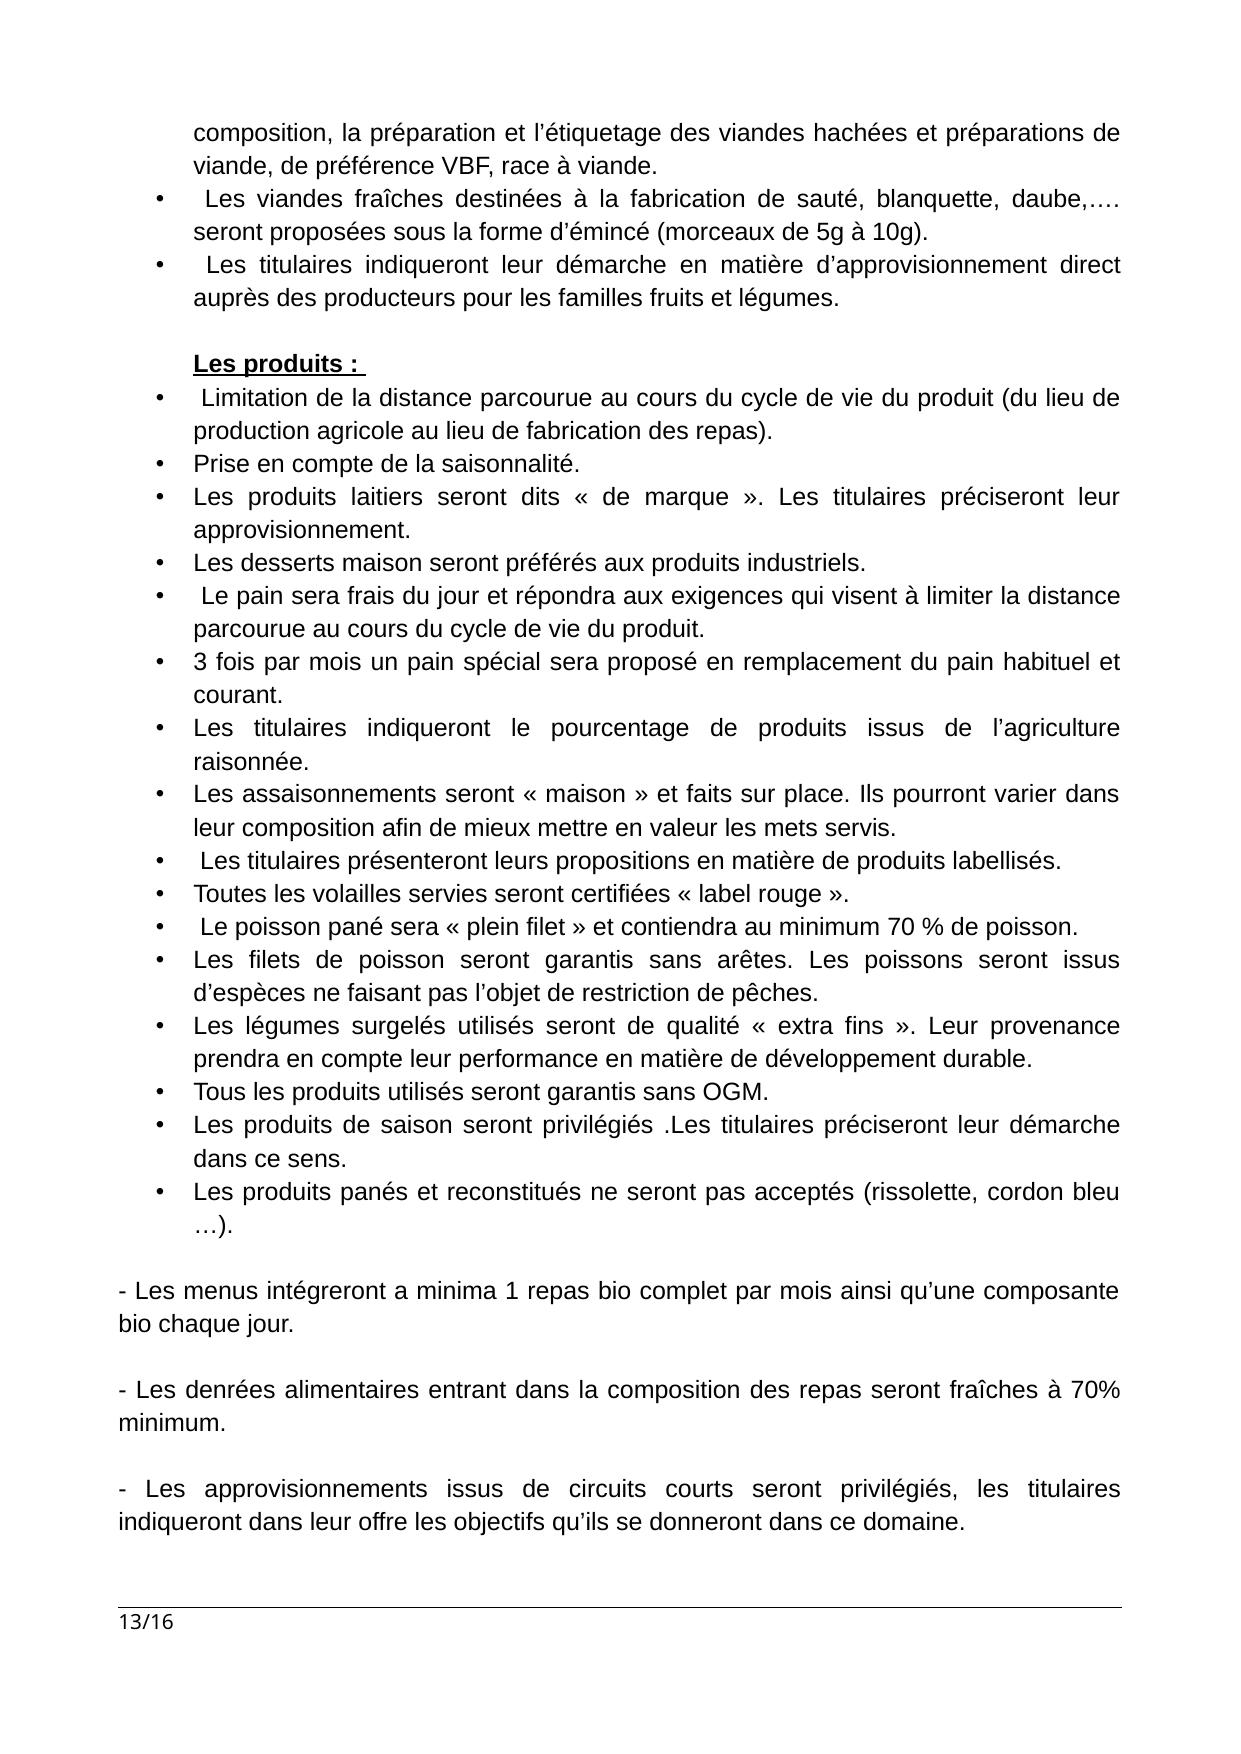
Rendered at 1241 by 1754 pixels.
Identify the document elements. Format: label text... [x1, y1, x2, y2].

list Les produits de saison seront privilégiés .Les titulaires préciseront leur démarche dans ce sens. [156, 1110, 1122, 1172]
list Les desserts maison seront préférés aux produits industriels. [156, 548, 1122, 577]
list Les produits laitiers seront dits « de marque ». Les titulaires préciseront leur approvisionnement. [156, 482, 1122, 544]
list Les titulaires indiqueront leur démarche en matière d’approvisionnement direct auprès des producteurs pour les familles fruits et légumes. [156, 250, 1122, 312]
list Les titulaires indiqueront le pourcentage de produits issus de l’agriculture raisonnée. [156, 713, 1122, 775]
list Le poisson pané sera « plein filet » et contiendra au minimum 70 % de poisson. [156, 912, 1122, 941]
list Les viandes fraîches destinées à la fabrication de sauté, blanquette, daube,…. seront proposées sous la forme d’émincé (morceaux de 5g à 10g). [156, 184, 1122, 246]
list Tous les produits utilisés seront garantis sans OGM. [156, 1077, 1122, 1106]
list Toutes les volailles servies seront certifiées « label rouge ». [156, 879, 1122, 908]
list 3 fois par mois un pain spécial sera proposé en remplacement du pain habituel et courant. [156, 647, 1122, 709]
list composition, la préparation et l’étiquetage des viandes hachées et préparations de viande, de préférence VBF, race à viande. [156, 118, 1122, 180]
list Prise en compte de la saisonnalité. [156, 449, 1122, 477]
list Limitation de la distance parcourue au cours du cycle de vie du produit (du lieu de production agricole au lieu de fabrication des repas). [156, 382, 1122, 444]
list Les filets de poisson seront garantis sans arêtes. Les poissons seront issus d’espèces ne faisant pas l’objet de restriction de pêches. [156, 945, 1122, 1007]
list Les légumes surgelés utilisés seront de qualité « extra fins ». Leur provenance prendra en compte leur performance en matière de développement durable. [156, 1011, 1122, 1073]
list Les titulaires présenteront leurs propositions en matière de produits labellisés. [156, 846, 1122, 874]
text - Les denrées alimentaires entrant dans la composition des repas seront fraîches à 70% minimum. [118, 1375, 1122, 1437]
text - Les menus intégreront a minima 1 repas bio complet par mois ainsi qu’une composante bio chaque jour. [118, 1276, 1122, 1337]
list Les assaisonnements seront « maison » et faits sur place. Ils pourront varier dans leur composition afin de mieux mettre en valeur les mets servis. [156, 779, 1122, 841]
list Les produits : [156, 349, 1122, 378]
text - Les approvisionnements issus de circuits courts seront privilégiés, les titulaires indiqueront dans leur offre les objectifs qu’ils se donneront dans ce domaine. [118, 1474, 1122, 1536]
list Le pain sera frais du jour et répondra aux exigences qui visent à limiter la distance parcourue au cours du cycle de vie du produit. [156, 581, 1122, 643]
list Les produits panés et reconstitués ne seront pas acceptés (rissolette, cordon bleu …). [156, 1177, 1122, 1238]
